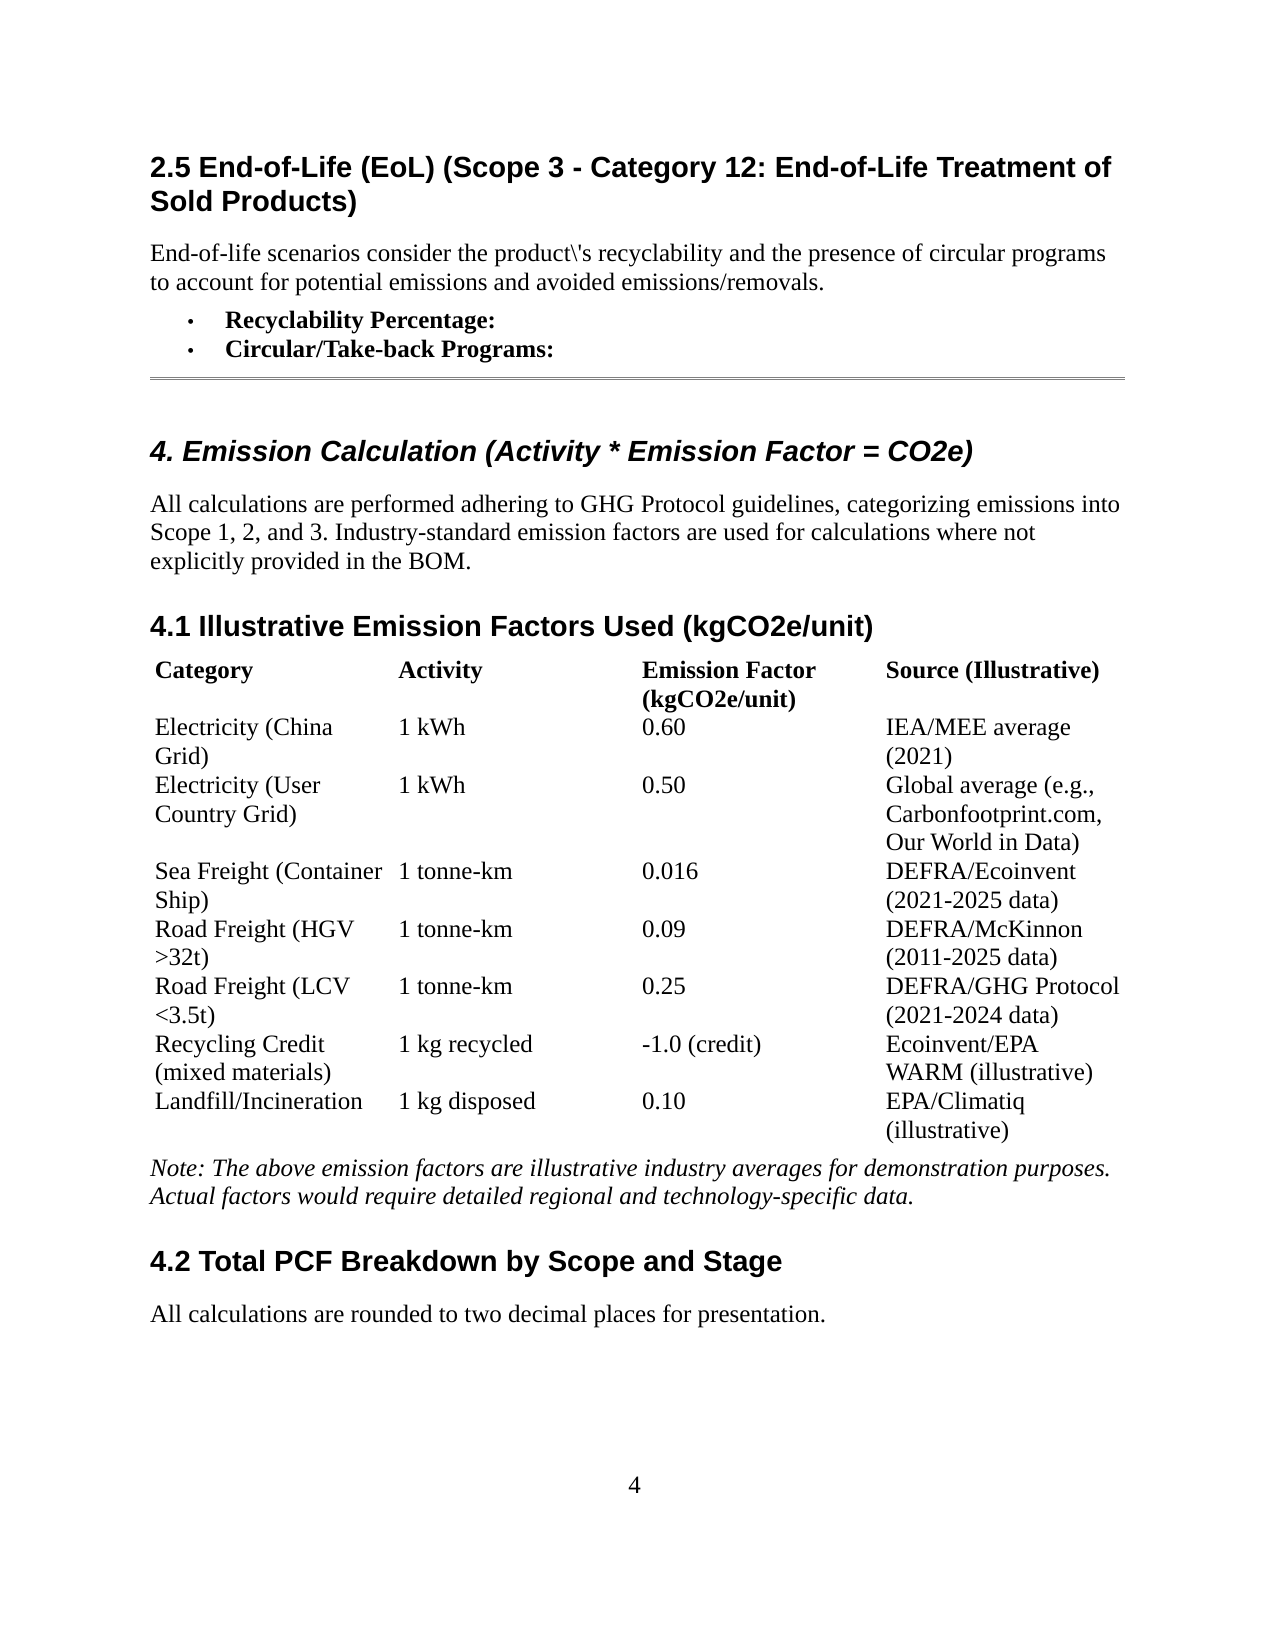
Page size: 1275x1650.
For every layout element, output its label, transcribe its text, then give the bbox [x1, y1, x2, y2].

table_cell 1 kWh [394, 770, 637, 856]
table_cell -1.0 (credit) [638, 1029, 881, 1086]
table_cell 1 tonne-km [394, 856, 637, 914]
table_cell 0.09 [638, 914, 881, 971]
table_cell Sea Freight (Container Ship) [150, 856, 394, 914]
table_cell Road Freight (HGV >32t) [150, 914, 394, 971]
table_cell 0.25 [638, 971, 881, 1029]
list Recyclability Percentage: [187, 305, 1125, 334]
table_header Activity [394, 655, 637, 712]
table_cell 0.60 [638, 713, 881, 770]
table_header Category [150, 655, 394, 712]
table_cell 0.50 [638, 770, 881, 856]
table_cell Global average (e.g., Carbonfootprint.com, Our World in Data) [881, 770, 1125, 856]
table_cell Electricity (User Country Grid) [150, 770, 394, 856]
table_header Source (Illustrative) [881, 655, 1125, 712]
table_cell Road Freight (LCV <3.5t) [150, 971, 394, 1029]
table_cell EPA/Climatiq (illustrative) [881, 1086, 1125, 1144]
table_cell 1 tonne-km [394, 971, 637, 1029]
table_cell 1 kWh [394, 713, 637, 770]
table_cell 1 kg disposed [394, 1086, 637, 1144]
text All calculations are rounded to two decimal places for presentation. [150, 1299, 1125, 1328]
table_cell 1 kg recycled [394, 1029, 637, 1086]
table_cell Ecoinvent/EPA WARM (illustrative) [881, 1029, 1125, 1086]
subtitle 4. Emission Calculation (Activity * Emission Factor = CO2e) [150, 434, 1125, 467]
table_cell Electricity (China Grid) [150, 713, 394, 770]
table_cell Landfill/Incineration [150, 1086, 394, 1144]
text Note: The above emission factors are illustrative industry averages for demonstration purposes. Actual factors would require detailed regional and technology-specific data. [150, 1153, 1125, 1210]
table_cell 1 tonne-km [394, 914, 637, 971]
subtitle 4.1 Illustrative Emission Factors Used (kgCO2e/unit) [150, 609, 1125, 642]
table_cell IEA/MEE average (2021) [881, 713, 1125, 770]
list Circular/Take-back Programs: [187, 334, 1125, 362]
table_header Emission Factor (kgCO2e/unit) [638, 655, 881, 712]
table_cell Recycling Credit (mixed materials) [150, 1029, 394, 1086]
text All calculations are performed adhering to GHG Protocol guidelines, categorizing emissions into Scope 1, 2, and 3. Industry-standard emission factors are used for calculations where not explicitly provided in the BOM. [150, 489, 1125, 575]
table_cell 0.10 [638, 1086, 881, 1144]
table_cell 0.016 [638, 856, 881, 914]
text End-of-life scenarios consider the product\'s recyclability and the presence of circular programs to account for potential emissions and avoided emissions/removals. [150, 238, 1125, 296]
subtitle 4.2 Total PCF Breakdown by Scope and Stage [150, 1244, 1125, 1278]
subtitle 2.5 End-of-Life (EoL) (Scope 3 - Category 12: End-of-Life Treatment of Sold Products) [150, 150, 1125, 217]
table_cell DEFRA/Ecoinvent (2021-2025 data) [881, 856, 1125, 914]
table_cell DEFRA/GHG Protocol (2021-2024 data) [881, 971, 1125, 1029]
table_cell DEFRA/McKinnon (2011-2025 data) [881, 914, 1125, 971]
